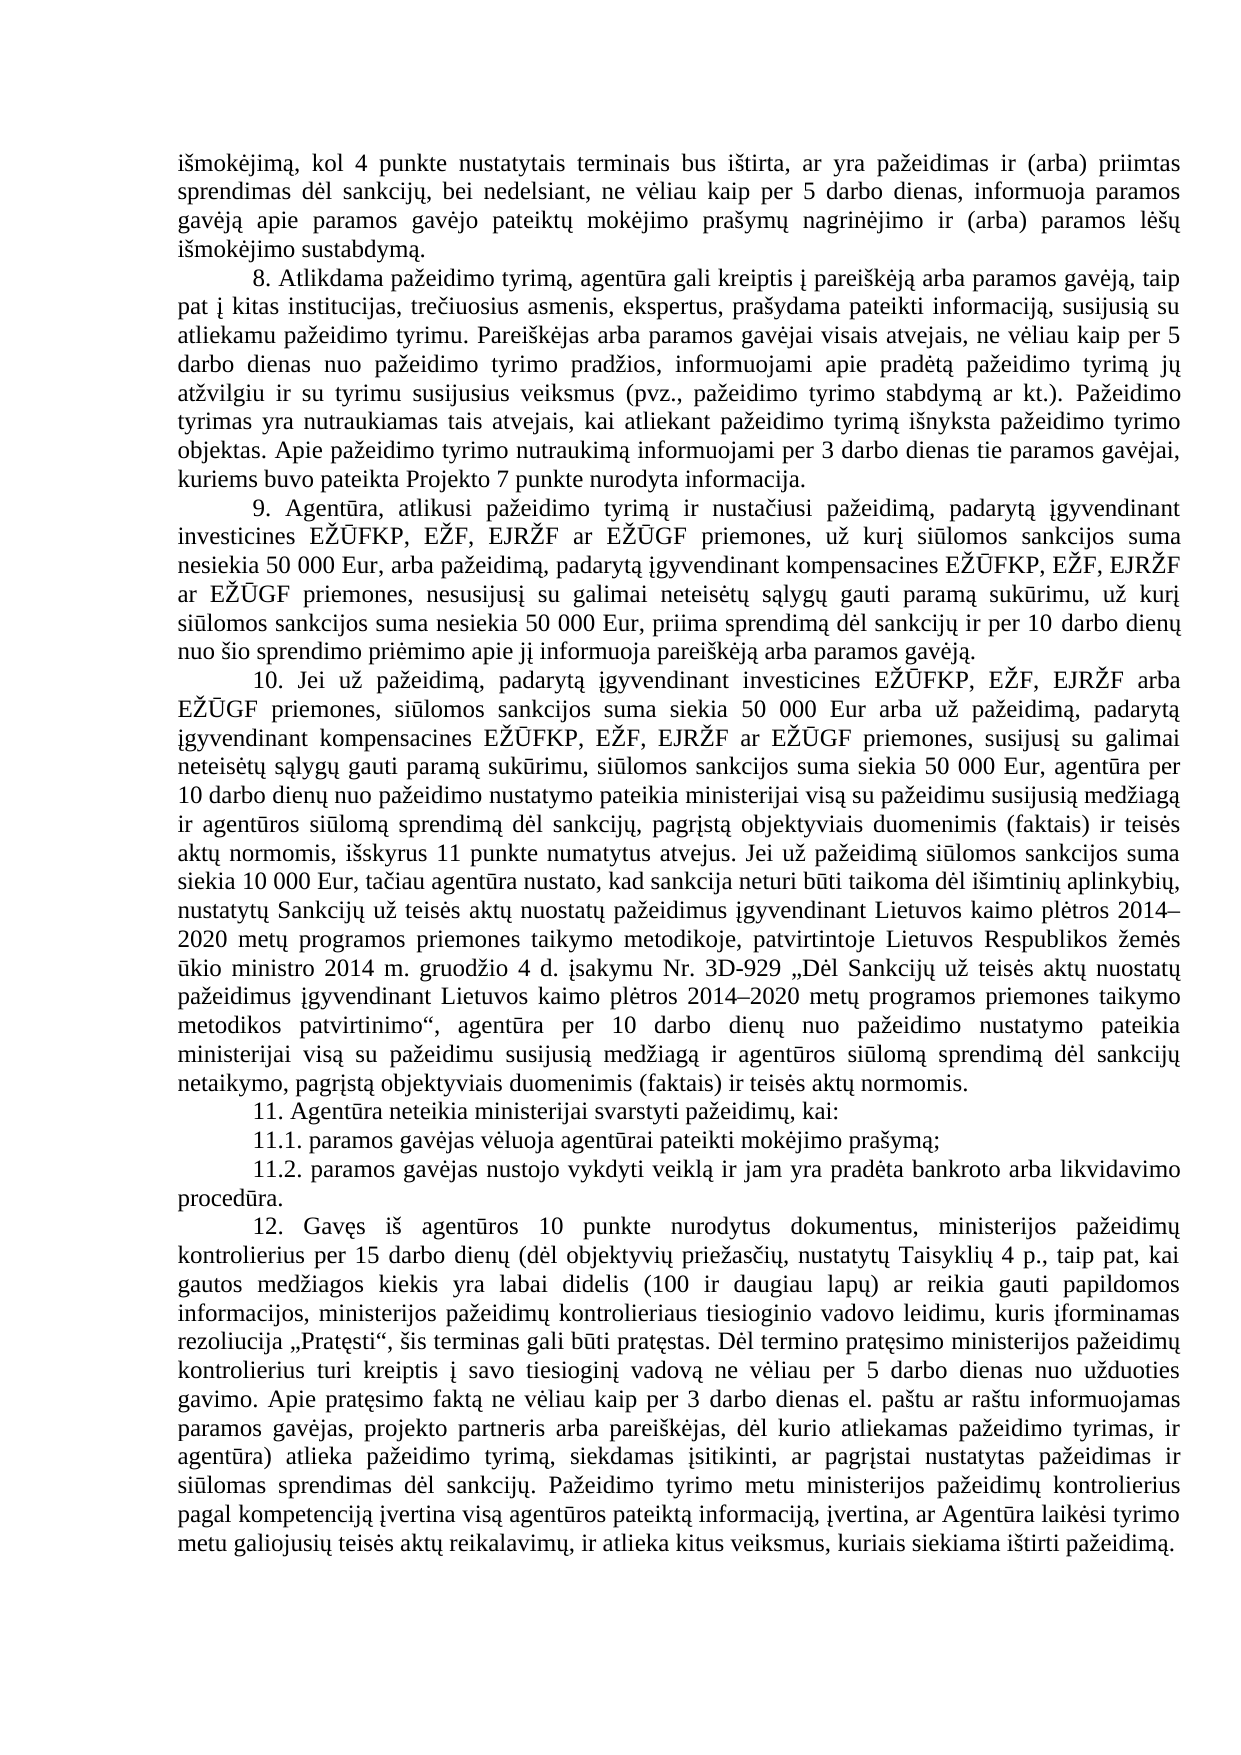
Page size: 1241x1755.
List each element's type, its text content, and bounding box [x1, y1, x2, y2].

text 10. Jei už pažeidimą, padarytą įgyvendinant investicines EŽŪFKP, EŽF, EJRŽF arba EŽŪGF priemones, siūlomos sankcijos suma siekia 50 000 Eur arba už pažeidimą, padarytą įgyvendinant kompensacines EŽŪFKP, EŽF, EJRŽF ar EŽŪGF priemones, susijusį su galimai neteisėtų sąlygų gauti paramą sukūrimu, siūlomos sankcijos suma siekia 50 000 Eur, agentūra per 10 darbo dienų nuo pažeidimo nustatymo pateikia ministerijai visą su pažeidimu susijusią medžiagą ir agentūros siūlomą sprendimą dėl sankcijų, pagrįstą objektyviais duomenimis (faktais) ir teisės aktų normomis, išskyrus 11 punkte numatytus atvejus. Jei už pažeidimą siūlomos sankcijos suma siekia 10 000 Eur, tačiau agentūra nustato, kad sankcija neturi būti taikoma dėl išimtinių aplinkybių, nustatytų Sankcijų už teisės aktų nuostatų pažeidimus įgyvendinant Lietuvos kaimo plėtros 2014–2020 metų programos priemones taikymo metodikoje, patvirtintoje Lietuvos Respublikos žemės ūkio ministro 2014 m. gruodžio 4 d. įsakymu Nr. 3D-929 „Dėl Sankcijų už teisės aktų nuostatų pažeidimus įgyvendinant Lietuvos kaimo plėtros 2014–2020 metų programos priemones taikymo metodikos patvirtinimo“, agentūra per 10 darbo dienų nuo pažeidimo nustatymo pateikia ministerijai visą su pažeidimu susijusią medžiagą ir agentūros siūlomą sprendimą dėl sankcijų netaikymo, pagrįstą objektyviais duomenimis (faktais) ir teisės aktų normomis. [177, 665, 1181, 1096]
text 11.1. paramos gavėjas vėluoja agentūrai pateikti mokėjimo prašymą; [177, 1125, 1181, 1154]
text 8. Atlikdama pažeidimo tyrimą, agentūra gali kreiptis į pareiškėją arba paramos gavėją, taip pat į kitas institucijas, trečiuosius asmenis, ekspertus, prašydama pateikti informaciją, susijusią su atliekamu pažeidimo tyrimu. Pareiškėjas arba paramos gavėjai visais atvejais, ne vėliau kaip per 5 darbo dienas nuo pažeidimo tyrimo pradžios, informuojami apie pradėtą pažeidimo tyrimą jų atžvilgiu ir su tyrimu susijusius veiksmus (pvz., pažeidimo tyrimo stabdymą ar kt.). Pažeidimo tyrimas yra nutraukiamas tais atvejais, kai atliekant pažeidimo tyrimą išnyksta pažeidimo tyrimo objektas. Apie pažeidimo tyrimo nutraukimą informuojami per 3 darbo dienas tie paramos gavėjai, kuriems buvo pateikta Projekto 7 punkte nurodyta informacija. [177, 263, 1181, 493]
text 11.2. paramos gavėjas nustojo vykdyti veiklą ir jam yra pradėta bankroto arba likvidavimo procedūra. [177, 1154, 1181, 1211]
text išmokėjimą, kol 4 punkte nustatytais terminais bus ištirta, ar yra pažeidimas ir (arba) priimtas sprendimas dėl sankcijų, bei nedelsiant, ne vėliau kaip per 5 darbo dienas, informuoja paramos gavėją apie paramos gavėjo pateiktų mokėjimo prašymų nagrinėjimo ir (arba) paramos lėšų išmokėjimo sustabdymą. [177, 148, 1181, 263]
text 9. Agentūra, atlikusi pažeidimo tyrimą ir nustačiusi pažeidimą, padarytą įgyvendinant investicines EŽŪFKP, EŽF, EJRŽF ar EŽŪGF priemones, už kurį siūlomos sankcijos suma nesiekia 50 000 Eur, arba pažeidimą, padarytą įgyvendinant kompensacines EŽŪFKP, EŽF, EJRŽF ar EŽŪGF priemones, nesusijusį su galimai neteisėtų sąlygų gauti paramą sukūrimu, už kurį siūlomos sankcijos suma nesiekia 50 000 Eur, priima sprendimą dėl sankcijų ir per 10 darbo dienų nuo šio sprendimo priėmimo apie jį informuoja pareiškėją arba paramos gavėją. [177, 493, 1181, 665]
text 11. Agentūra neteikia ministerijai svarstyti pažeidimų, kai: [177, 1096, 1181, 1125]
text 12. Gavęs iš agentūros 10 punkte nurodytus dokumentus, ministerijos pažeidimų kontrolierius per 15 darbo dienų (dėl objektyvių priežasčių, nustatytų Taisyklių 4 p., taip pat, kai gautos medžiagos kiekis yra labai didelis (100 ir daugiau lapų) ar reikia gauti papildomos informacijos, ministerijos pažeidimų kontrolieriaus tiesioginio vadovo leidimu, kuris įforminamas rezoliucija „Pratęsti“, šis terminas gali būti pratęstas. Dėl termino pratęsimo ministerijos pažeidimų kontrolierius turi kreiptis į savo tiesioginį vadovą ne vėliau per 5 darbo dienas nuo užduoties gavimo. Apie pratęsimo faktą ne vėliau kaip per 3 darbo dienas el. paštu ar raštu informuojamas paramos gavėjas, projekto partneris arba pareiškėjas, dėl kurio atliekamas pažeidimo tyrimas, ir agentūra) atlieka pažeidimo tyrimą, siekdamas įsitikinti, ar pagrįstai nustatytas pažeidimas ir siūlomas sprendimas dėl sankcijų. Pažeidimo tyrimo metu ministerijos pažeidimų kontrolierius pagal kompetenciją įvertina visą agentūros pateiktą informaciją, įvertina, ar Agentūra laikėsi tyrimo metu galiojusių teisės aktų reikalavimų, ir atlieka kitus veiksmus, kuriais siekiama ištirti pažeidimą. [177, 1211, 1181, 1556]
